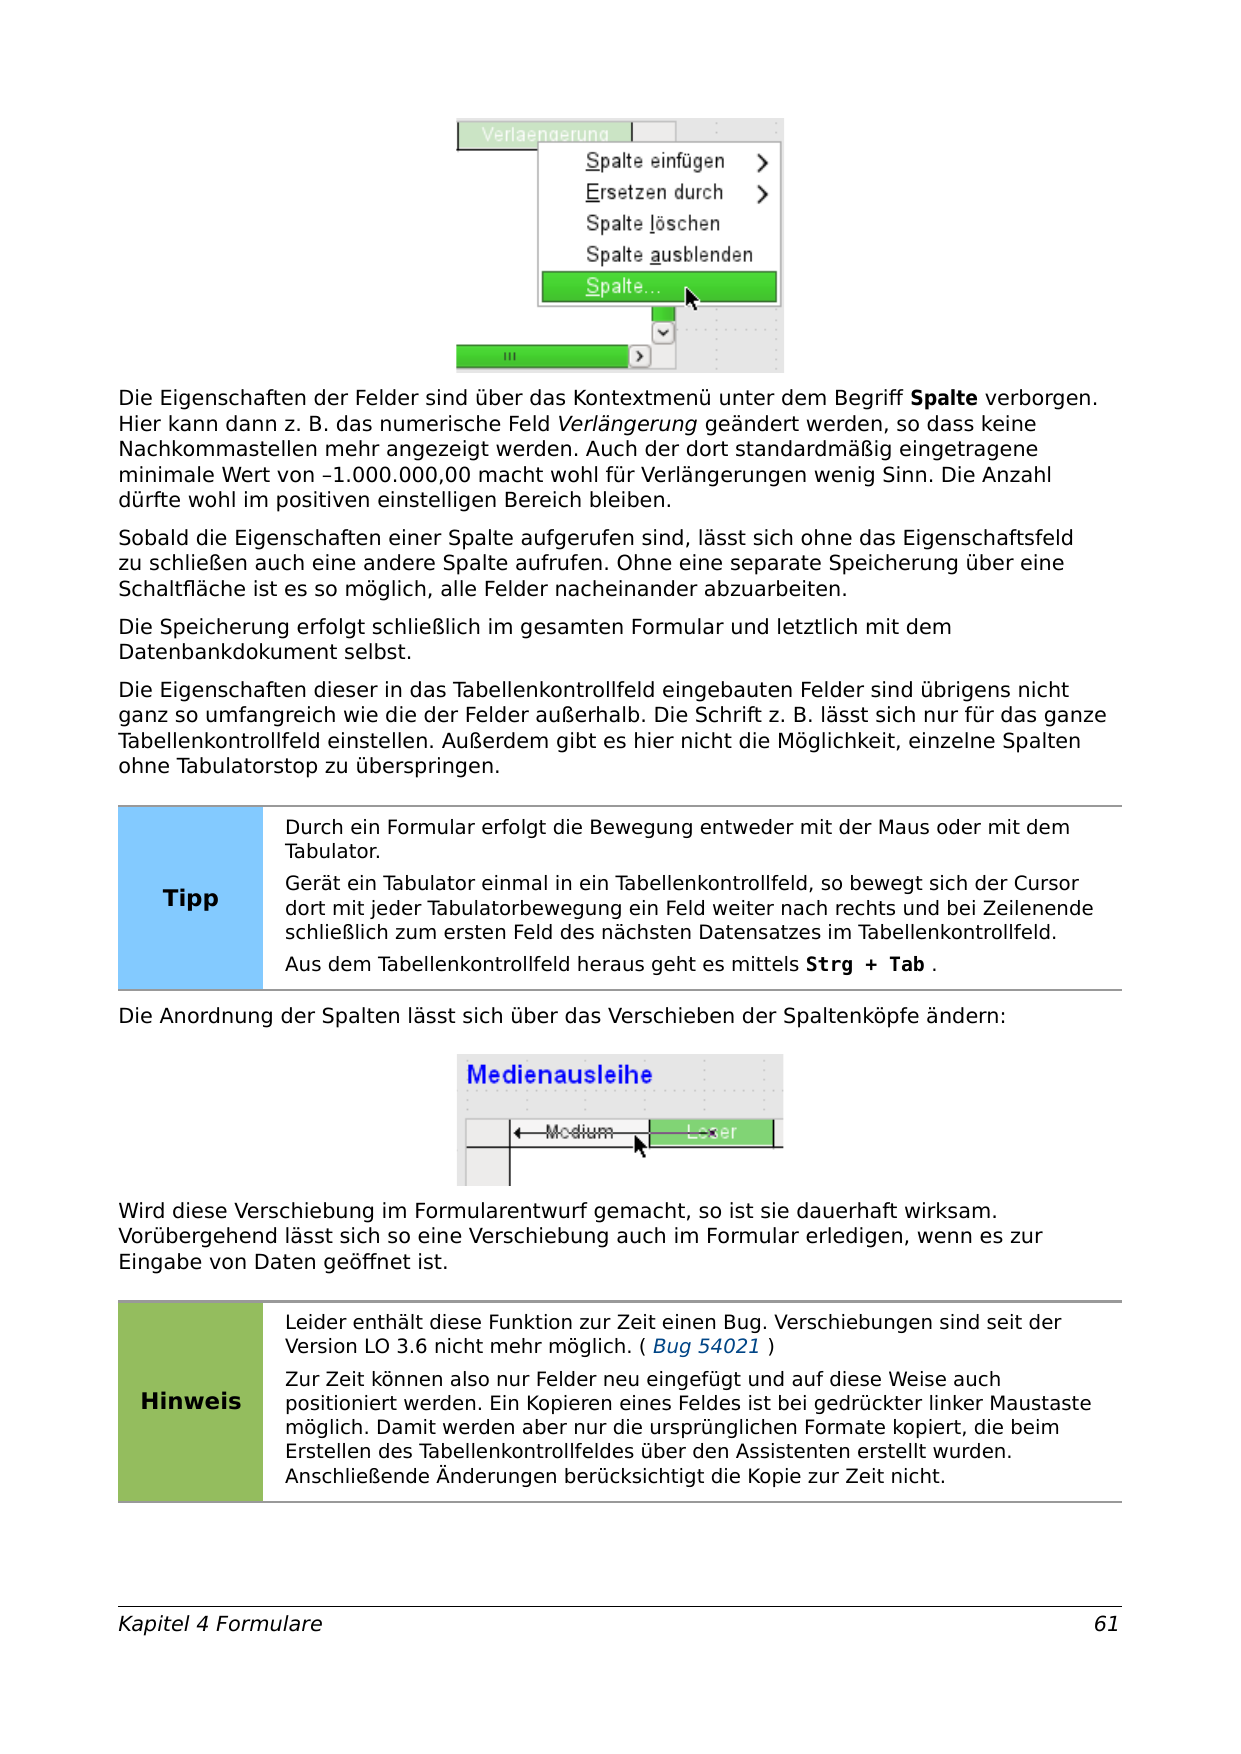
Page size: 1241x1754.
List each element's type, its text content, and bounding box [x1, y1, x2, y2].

picture [456, 1054, 784, 1186]
table_header Leider enthält diese Funktion zur Zeit einen Bug. Verschiebungen sind seit der Version LO 3.6 nicht mehr möglich. ( Bug 54021 ) Zur Zeit können also nur Felder neu eingefügt und auf diese Weise auch positioniert werden. Ein Kopieren eines Feldes ist bei gedrückter linker Maustaste möglich. Damit werden aber nur die ursprünglichen Formate kopiert, die beim Erstellen des Tabellenkontrollfeldes über den Assistenten erstellt wurden. Anschließende Änderungen berücksichtigt die Kopie zur Zeit nicht. [264, 1303, 1122, 1501]
table_header Durch ein Formular erfolgt die Bewegung entweder mit der Maus oder mit dem Tabulator. Gerät ein Tabulator einmal in ein Tabellenkontrollfeld, so bewegt sich der Cursor dort mit jeder Tabulatorbewegung ein Feld weiter nach rechts und bei Zeilenende schließlich zum ersten Feld des nächsten Datensatzes im Tabellenkontrollfeld. Aus dem Tabellenkontrollfeld heraus geht es mittels Strg + Tab . [264, 807, 1122, 989]
table_header Hinweis [118, 1303, 263, 1501]
table_header Tipp [118, 807, 263, 989]
text Die Speicherung erfolgt schließlich im gesamten Formular und letztlich mit dem Datenbankdokument selbst. [118, 615, 1122, 664]
picture [456, 118, 785, 373]
text Die Eigenschaften der Felder sind über das Kontextmenü unter dem Begriff Spalte verborgen. Hier kann dann z. B. das numerische Feld Verlängerung geändert werden, so dass keine Nachkommastellen mehr angezeigt werden. Auch der dort standardmäßig eingetragene minimale Wert von –1.000.000,00 macht wohl für Verlängerungen wenig Sinn. Die Anzahl dürfte wohl im positiven einstelligen Bereich bleiben. [118, 386, 1122, 512]
text Wird diese Verschiebung im Formularentwurf gemacht, so ist sie dauerhaft wirksam. Vorübergehend lässt sich so eine Verschiebung auch im Formular erledigen, wenn es zur Eingabe von Daten geöffnet ist. [118, 1199, 1122, 1274]
text Die Anordnung der Spalten lässt sich über das Verschieben der Spaltenköpfe ändern: [118, 1004, 1122, 1028]
text Sobald die Eigenschaften einer Spalte aufgerufen sind, lässt sich ohne das Eigenschaftsfeld zu schließen auch eine andere Spalte aufrufen. Ohne eine separate Speicherung über eine Schaltfläche ist es so möglich, alle Felder nacheinander abzuarbeiten. [118, 526, 1122, 601]
text Die Eigenschaften dieser in das Tabellenkontrollfeld eingebauten Felder sind übrigens nicht ganz so umfangreich wie die der Felder außerhalb. Die Schrift z. B. lässt sich nur für das ganze Tabellenkontrollfeld einstellen. Außerdem gibt es hier nicht die Möglichkeit, einzelne Spalten ohne Tabulatorstop zu überspringen. [118, 678, 1122, 779]
